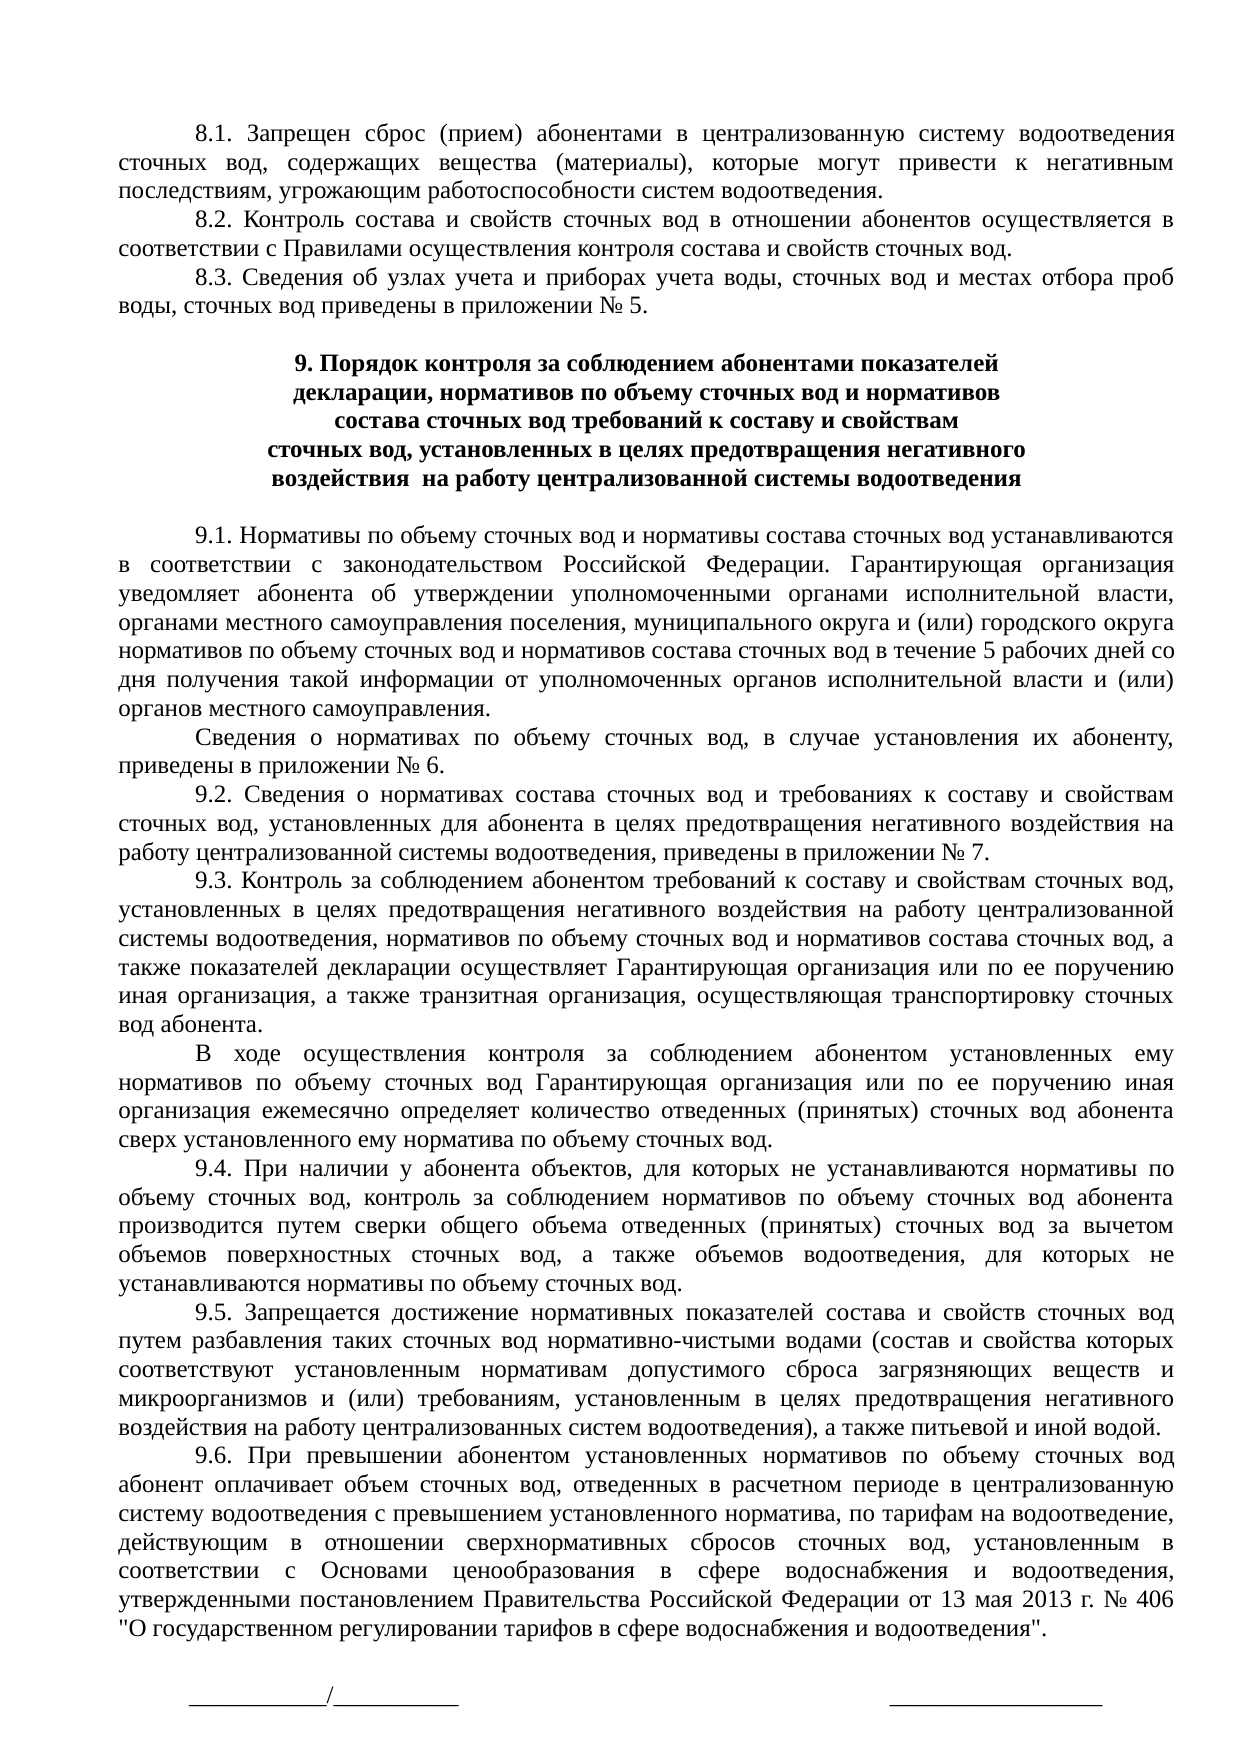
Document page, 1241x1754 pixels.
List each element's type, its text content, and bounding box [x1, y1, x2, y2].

text 9.6. При превышении абонентом установленных нормативов по объему сточных вод абонент оплачивает объем сточных вод, отведенных в расчетном периоде в централизованную систему водоотведения с превышением установленного норматива, по тарифам на водоотведение, действующим в отношении сверхнормативных сбросов сточных вод, установленным в соответствии с Основами ценообразования в сфере водоснабжения и водоотведения, утвержденными постановлением Правительства Российской Федерации от 13 мая 2013 г. № 406 "О государственном регулировании тарифов в сфере водоснабжения и водоотведения". [118, 1441, 1175, 1642]
text 9.2. Сведения о нормативах состава сточных вод и требованиях к составу и свойствам сточных вод, установленных для абонента в целях предотвращения негативного воздействия на работу централизованной системы водоотведения, приведены в приложении № 7. [118, 779, 1175, 866]
text 9. Порядок контроля за соблюдением абонентами показателей [118, 348, 1175, 377]
text сточных вод, установленных в целях предотвращения негативного [118, 434, 1175, 463]
text состава сточных вод требований к составу и свойствам [118, 406, 1175, 434]
text 8.1. Запрещен сброс (прием) абонентами в централизованную систему водоотведения сточных вод, содержащих вещества (материалы), которые могут привести к негативным последствиям, угрожающим работоспособности систем водоотведения. [118, 118, 1175, 204]
text воздействия на работу централизованной системы водоотведения [118, 463, 1175, 492]
text В ходе осуществления контроля за соблюдением абонентом установленных ему нормативов по объему сточных вод Гарантирующая организация или по ее поручению иная организация ежемесячно определяет количество отведенных (принятых) сточных вод абонента сверх установленного ему норматива по объему сточных вод. [118, 1038, 1175, 1153]
text декларации, нормативов по объему сточных вод и нормативов [118, 377, 1175, 406]
text 9.3. Контроль за соблюдением абонентом требований к составу и свойствам сточных вод, установленных в целях предотвращения негативного воздействия на работу централизованной системы водоотведения, нормативов по объему сточных вод и нормативов состава сточных вод, а также показателей декларации осуществляет Гарантирующая организация или по ее поручению иная организация, а также транзитная организация, осуществляющая транспортировку сточных вод абонента. [118, 866, 1175, 1038]
text 9.1. Нормативы по объему сточных вод и нормативы состава сточных вод устанавливаются в соответствии с законодательством Российской Федерации. Гарантирующая организация уведомляет абонента об утверждении уполномоченными органами исполнительной власти, органами местного самоуправления поселения, муниципального округа и (или) городского округа нормативов по объему сточных вод и нормативов состава сточных вод в течение 5 рабочих дней со дня получения такой информации от уполномоченных органов исполнительной власти и (или) органов местного самоуправления. [118, 521, 1175, 722]
text Сведения о нормативах по объему сточных вод, в случае установления их абоненту, приведены в приложении № 6. [118, 722, 1175, 779]
text 9.4. При наличии у абонента объектов, для которых не устанавливаются нормативы по объему сточных вод, контроль за соблюдением нормативов по объему сточных вод абонента производится путем сверки общего объема отведенных (принятых) сточных вод за вычетом объемов поверхностных сточных вод, а также объемов водоотведения, для которых не устанавливаются нормативы по объему сточных вод. [118, 1153, 1175, 1297]
text 8.3. Сведения об узлах учета и приборах учета воды, сточных вод и местах отбора проб воды, сточных вод приведены в приложении № 5. [118, 262, 1175, 319]
text 9.5. Запрещается достижение нормативных показателей состава и свойств сточных вод путем разбавления таких сточных вод нормативно-чистыми водами (состав и свойства которых соответствуют установленным нормативам допустимого сброса загрязняющих веществ и микроорганизмов и (или) требованиям, установленным в целях предотвращения негативного воздействия на работу централизованных систем водоотведения), а также питьевой и иной водой. [118, 1297, 1175, 1441]
text 8.2. Контроль состава и свойств сточных вод в отношении абонентов осуществляется в соответствии с Правилами осуществления контроля состава и свойств сточных вод. [118, 204, 1175, 262]
